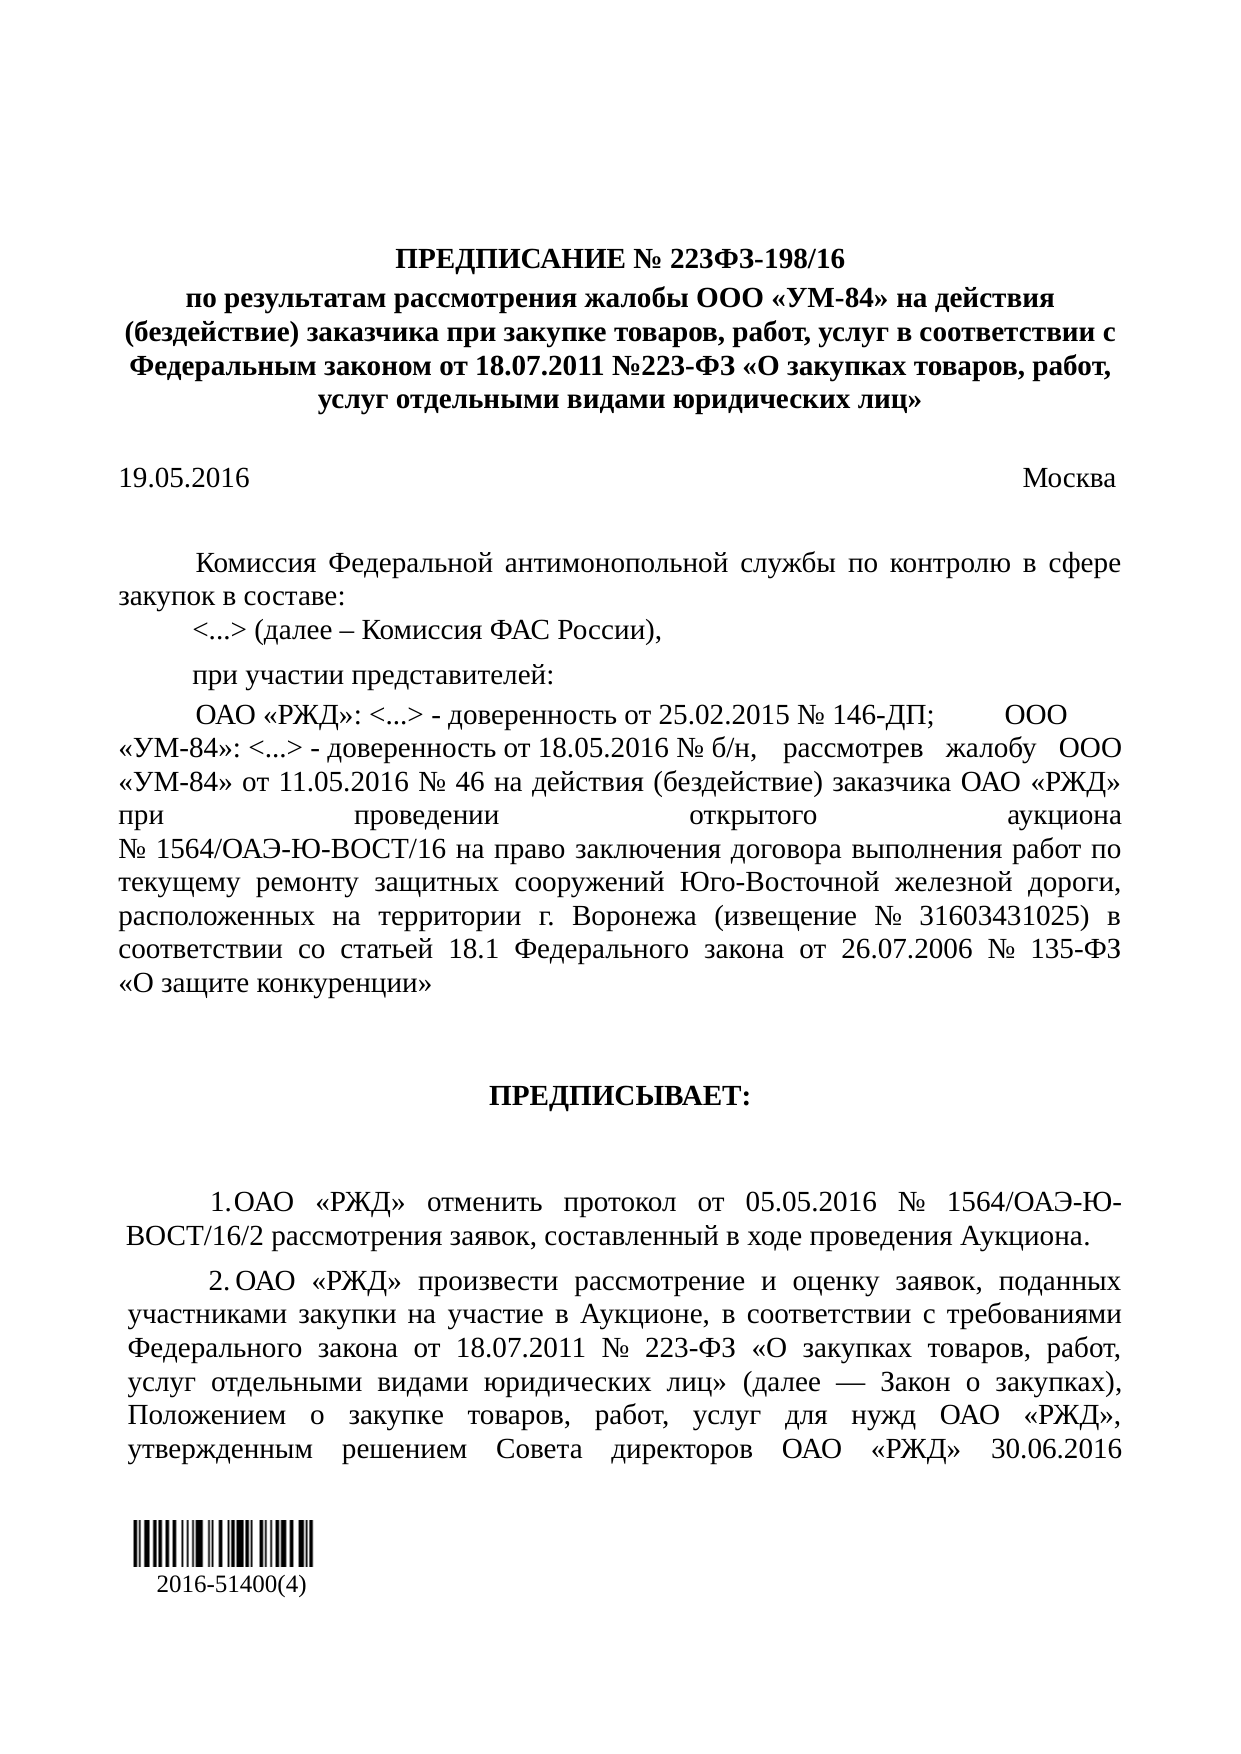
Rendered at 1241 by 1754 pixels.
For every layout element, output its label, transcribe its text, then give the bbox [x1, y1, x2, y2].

text 19.05.2016 Москва [118, 460, 1122, 494]
text при участии представителей: [118, 657, 1122, 691]
picture [118, 1520, 331, 1567]
text ПРЕДПИСЫВАЕТ: [118, 1078, 1122, 1111]
text ПРЕДПИСАНИЕ № 223ФЗ-198/16 [118, 241, 1122, 274]
text Комиссия Федеральной антимонопольной службы по контролю в сфере закупок в составе: <...> (далее – Комиссия ФАС России), [118, 545, 1122, 646]
text по результатам рассмотрения жалобы ООО «УМ-84» на действия (бездействие) заказчика при закупке товаров, работ, услуг в соответствии с Федеральным законом от 18.07.2011 №223-ФЗ «О закупках товаров, работ, услуг отдельными видами юридических лиц» [118, 281, 1122, 415]
list ОАО «РЖД» отменить протокол от 05.05.2016 № 1564/ОАЭ-Ю-ВОСТ/16/2 рассмотрения заявок, составленный в ходе проведения Аукциона. [126, 1184, 1122, 1251]
text ОАО «РЖД»: <...> - доверенность от 25.02.2015 № 146-ДП; ООО «УМ-84»: <...> - доверенность от 18.05.2016 № б/н, рассмотрев жалобу ООО «УМ-84» от 11.05.2016 № 46 на действия (бездействие) заказчика ОАО «РЖД» при проведении открытого аукциона № 1564/ОАЭ-Ю-ВОСТ/16 на право заключения договора выполнения работ по текущему ремонту защитных сооружений Юго-Восточной железной дороги, расположенных на территории г. Воронежа (извещение № 31603431025) в соответствии со статьей 18.1 Федерального закона от 26.07.2006 № 135-ФЗ «О защите конкуренции» [118, 697, 1122, 999]
list ОАО «РЖД» произвести рассмотрение и оценку заявок, поданных участниками закупки на участие в Аукционе, в соответствии с требованиями Федерального закона от 18.07.2011 № 223-ФЗ «О закупках товаров, работ, услуг отдельными видами юридических лиц» (далее — Закон о закупках), Положением о закупке товаров, работ, услуг для нужд ОАО «РЖД», утвержденным решением Совета директоров ОАО «РЖД» 30.06.2016 [127, 1263, 1122, 1464]
